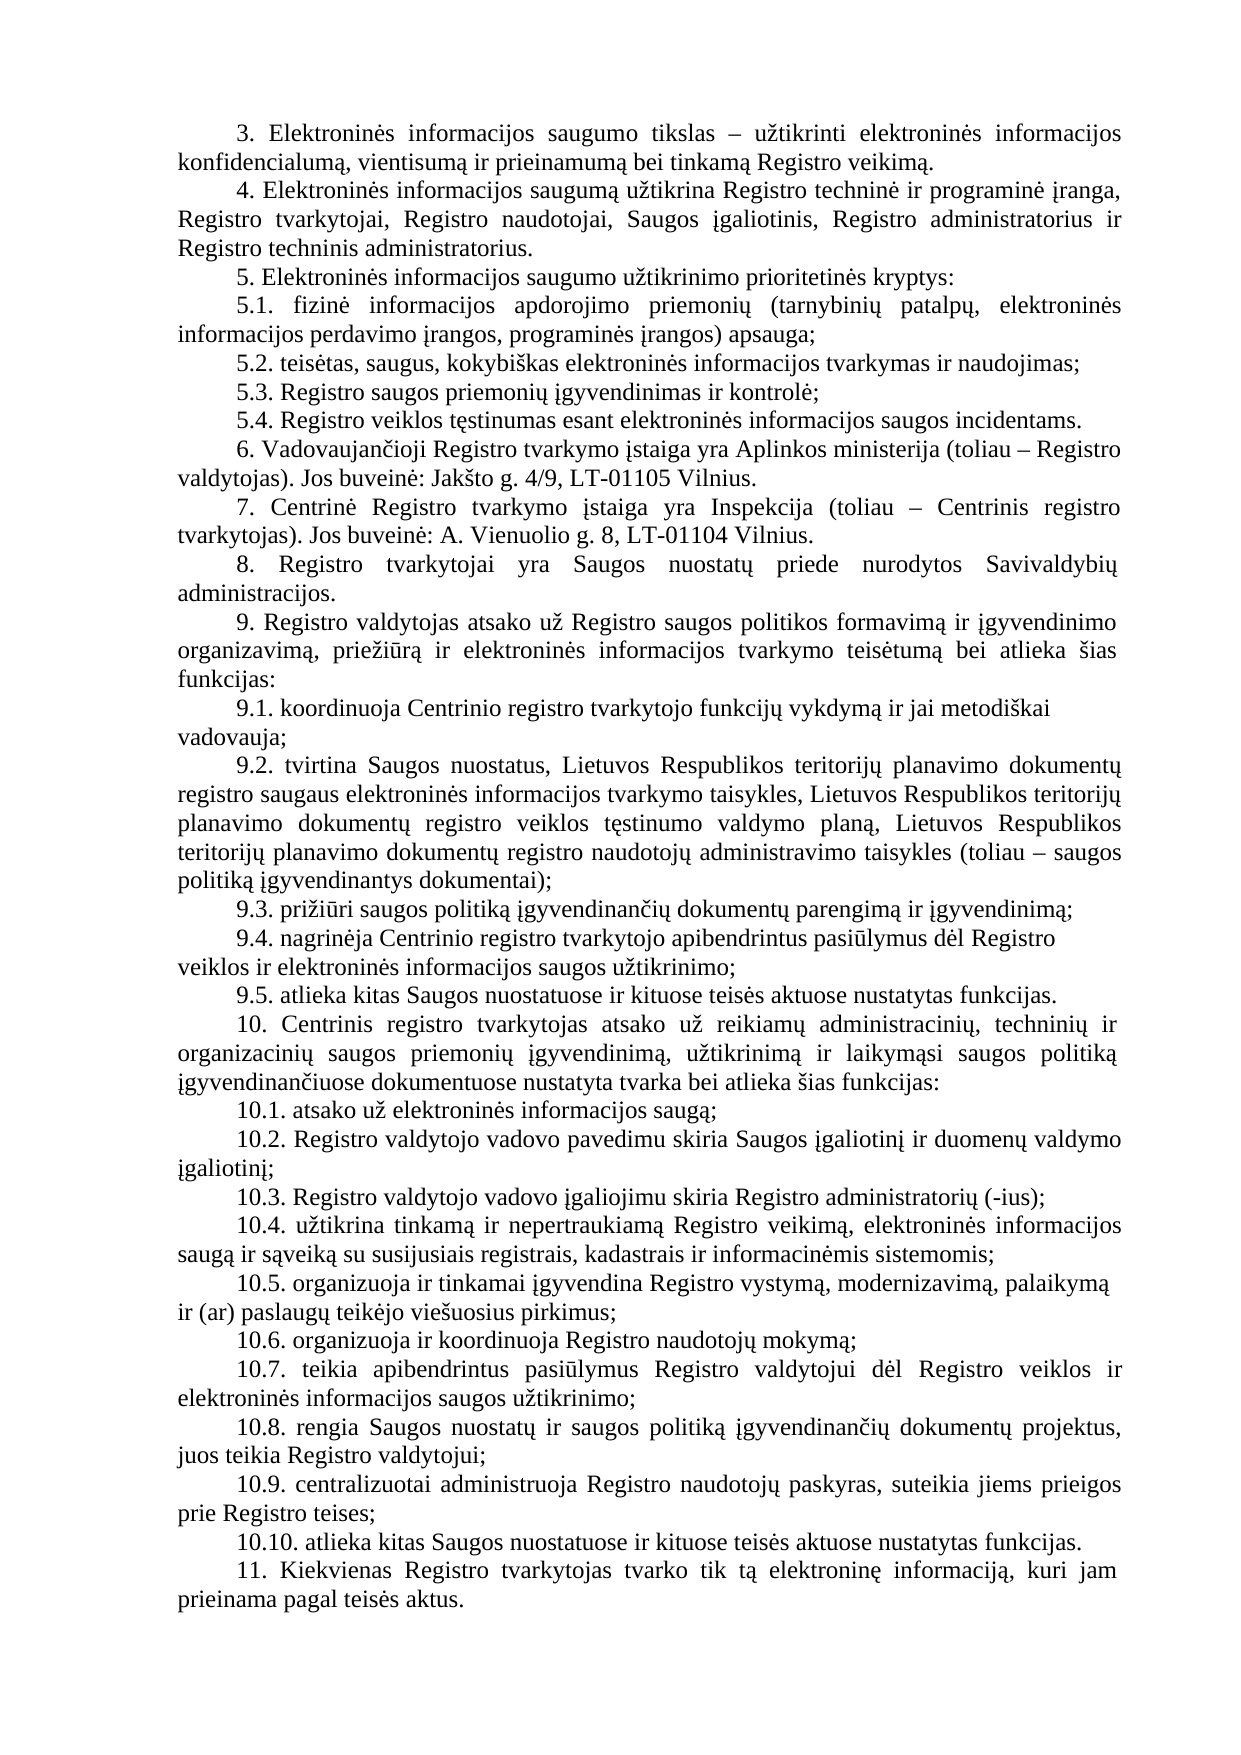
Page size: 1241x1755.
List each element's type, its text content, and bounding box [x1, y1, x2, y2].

text 7. Centrinė Registro tvarkymo įstaiga yra Inspekcija (toliau – Centrinis registro tvarkytojas). Jos buveinė: A. Vienuolio g. 8, LT-01104 Vilnius. [177, 492, 1122, 549]
text 10.8. rengia Saugos nuostatų ir saugos politiką įgyvendinančių dokumentų projektus, juos teikia Registro valdytojui; [177, 1412, 1122, 1469]
text 10.4. užtikrina tinkamą ir nepertraukiamą Registro veikimą, elektroninės informacijos saugą ir sąveiką su susijusiais registrais, kadastrais ir informacinėmis sistemomis; [177, 1211, 1122, 1268]
text 10. Centrinis registro tvarkytojas atsako už reikiamų administracinių, techninių ir organizacinių saugos priemonių įgyvendinimą, užtikrinimą ir laikymąsi saugos politiką įgyvendinančiuose dokumentuose nustatyta tvarka bei atlieka šias funkcijas: [177, 1009, 1118, 1096]
text 9.3. prižiūri saugos politiką įgyvendinančių dokumentų parengimą ir įgyvendinimą; [177, 894, 1120, 923]
text 10.6. organizuoja ir koordinuoja Registro naudotojų mokymą; [177, 1326, 1120, 1354]
text 4. Elektroninės informacijos saugumą užtikrina Registro techninė ir programinė įranga, Registro tvarkytojai, Registro naudotojai, Saugos įgaliotinis, Registro administratorius ir Registro techninis administratorius. [177, 176, 1122, 262]
text 10.1. atsako už elektroninės informacijos saugą; [236, 1096, 1122, 1124]
text 11. Kiekvienas Registro tvarkytojas tvarko tik tą elektroninę informaciją, kuri jam prieinama pagal teisės aktus. [177, 1556, 1118, 1613]
text 5.4. Registro veiklos tęstinumas esant elektroninės informacijos saugos incidentams. [177, 406, 1122, 434]
text 5.1. fizinė informacijos apdorojimo priemonių (tarnybinių patalpų, elektroninės informacijos perdavimo įrangos, programinės įrangos) apsauga; [177, 291, 1122, 348]
text 10.2. Registro valdytojo vadovo pavedimu skiria Saugos įgaliotinį ir duomenų valdymo įgaliotinį; [177, 1124, 1122, 1182]
text 9. Registro valdytojas atsako už Registro saugos politikos formavimą ir įgyvendinimo organizavimą, priežiūrą ir elektroninės informacijos tvarkymo teisėtumą bei atlieka šias funkcijas: [177, 607, 1118, 693]
text 9.5. atlieka kitas Saugos nuostatuose ir kituose teisės aktuose nustatytas funkcijas. [177, 981, 1120, 1009]
text 6. Vadovaujančioji Registro tvarkymo įstaiga yra Aplinkos ministerija (toliau – Registro valdytojas). Jos buveinė: Jakšto g. 4/9, LT-01105 Vilnius. [177, 434, 1122, 492]
text 9.1. koordinuoja Centrinio registro tvarkytojo funkcijų vykdymą ir jai metodiškai vadovauja; [177, 693, 1120, 751]
text 10.7. teikia apibendrintus pasiūlymus Registro valdytojui dėl Registro veiklos ir elektroninės informacijos saugos užtikrinimo; [177, 1354, 1122, 1412]
text 5.3. Registro saugos priemonių įgyvendinimas ir kontrolė; [177, 377, 1122, 406]
text 10.9. centralizuotai administruoja Registro naudotojų paskyras, suteikia jiems prieigos prie Registro teises; [177, 1469, 1122, 1527]
text 8. Registro tvarkytojai yra Saugos nuostatų priede nurodytos Savivaldybių administracijos. [177, 549, 1118, 607]
text 10.5. organizuoja ir tinkamai įgyvendina Registro vystymą, modernizavimą, palaikymą ir (ar) paslaugų teikėjo viešuosius pirkimus; [177, 1268, 1120, 1326]
text 10.10. atlieka kitas Saugos nuostatuose ir kituose teisės aktuose nustatytas funkcijas. [177, 1527, 1120, 1556]
text 3. Elektroninės informacijos saugumo tikslas – užtikrinti elektroninės informacijos konfidencialumą, vientisumą ir prieinamumą bei tinkamą Registro veikimą. [177, 118, 1122, 176]
text 5. Elektroninės informacijos saugumo užtikrinimo prioritetinės kryptys: [177, 262, 1122, 291]
text 9.2. tvirtina Saugos nuostatus, Lietuvos Respublikos teritorijų planavimo dokumentų registro saugaus elektroninės informacijos tvarkymo taisykles, Lietuvos Respublikos teritorijų planavimo dokumentų registro veiklos tęstinumo valdymo planą, Lietuvos Respublikos teritorijų planavimo dokumentų registro naudotojų administravimo taisykles (toliau – saugos politiką įgyvendinantys dokumentai); [177, 751, 1122, 894]
text 9.4. nagrinėja Centrinio registro tvarkytojo apibendrintus pasiūlymus dėl Registro veiklos ir elektroninės informacijos saugos užtikrinimo; [177, 923, 1120, 981]
text 5.2. teisėtas, saugus, kokybiškas elektroninės informacijos tvarkymas ir naudojimas; [177, 348, 1122, 377]
text 10.3. Registro valdytojo vadovo įgaliojimu skiria Registro administratorių (-ius); [177, 1182, 1122, 1211]
